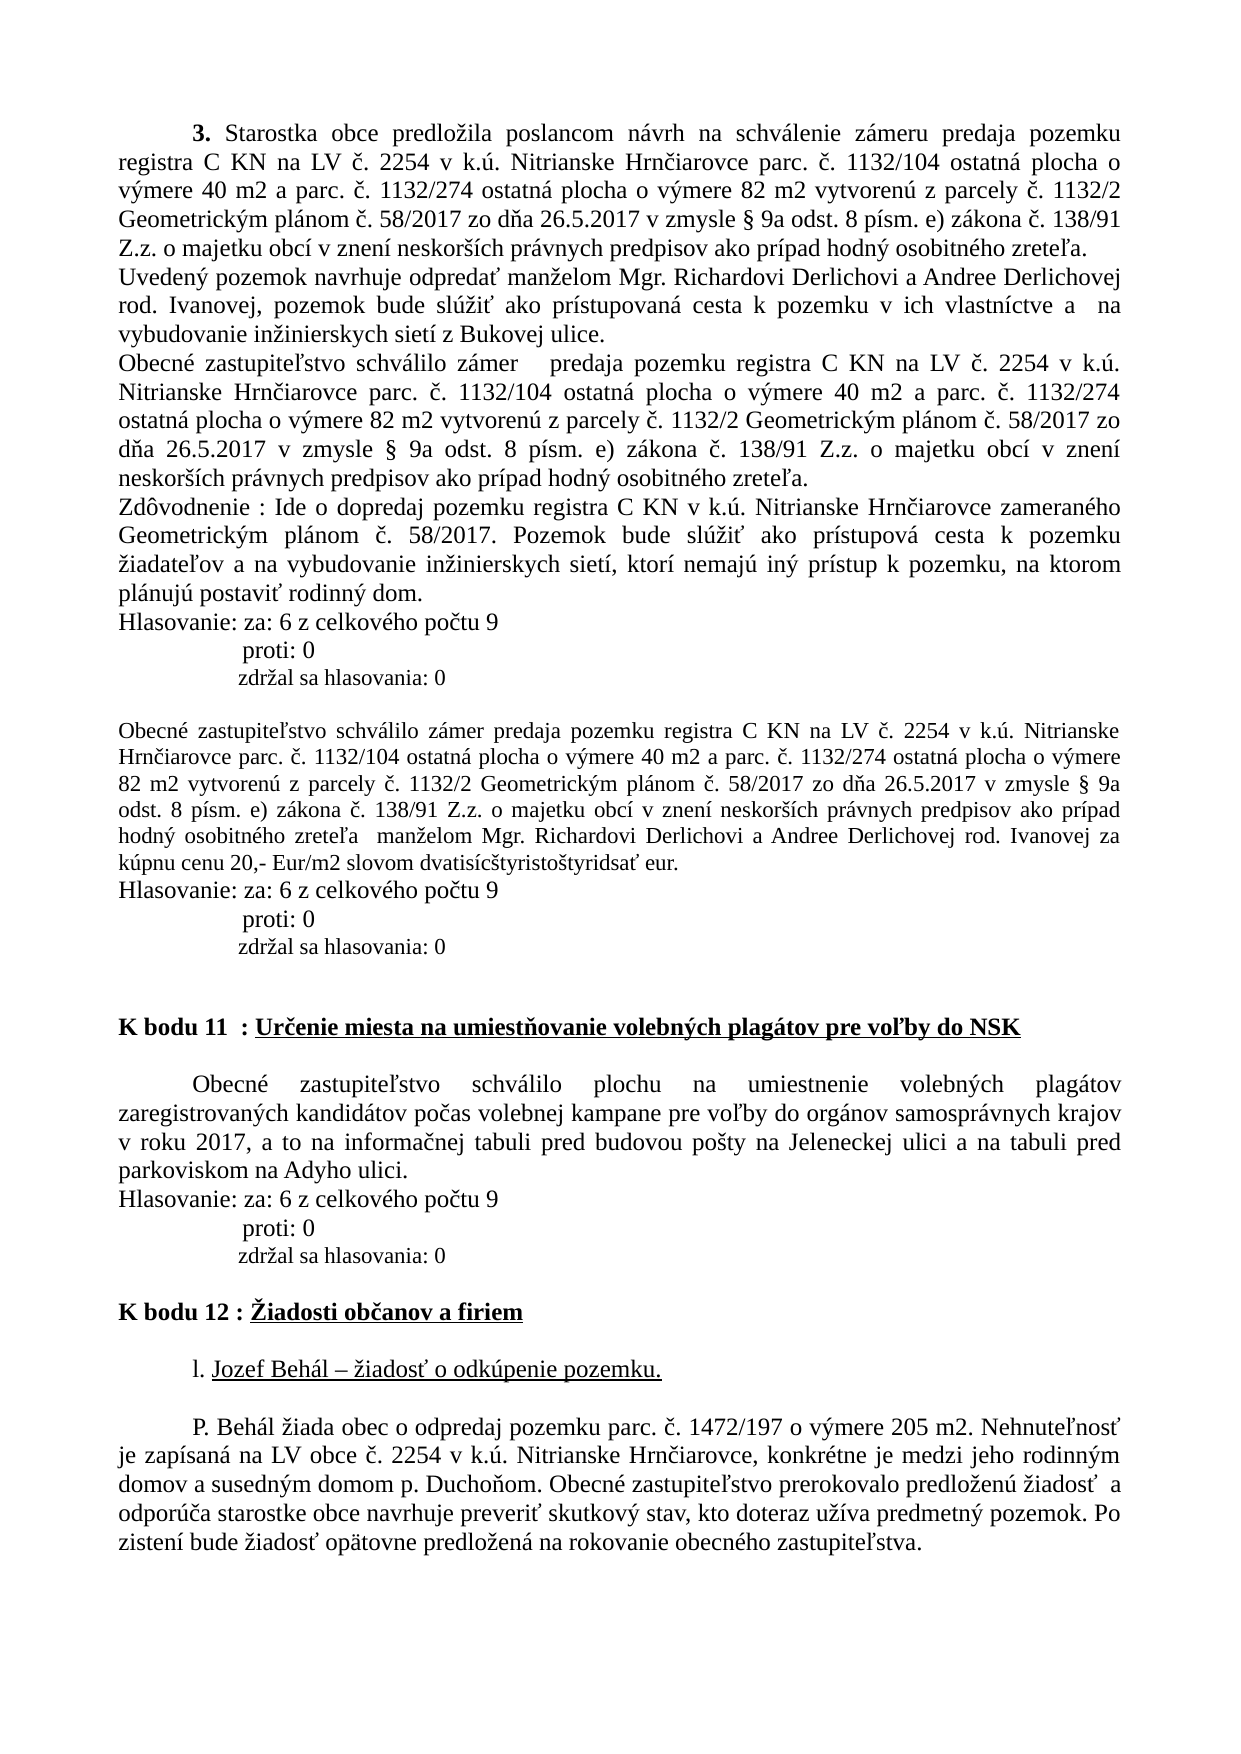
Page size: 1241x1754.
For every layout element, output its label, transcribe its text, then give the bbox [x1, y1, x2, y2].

text proti: 0 [118, 636, 1122, 664]
text K bodu 11 : Určenie miesta na umiestňovanie volebných plagátov pre voľby do NSK [118, 1012, 1122, 1041]
text l. Jozef Behál – žiadosť o odkúpenie pozemku. [118, 1354, 1122, 1383]
text Obecné zastupiteľstvo schválilo zámer predaja pozemku registra C KN na LV č. 2254 v k.ú. Nitrianske Hrnčiarovce parc. č. 1132/104 ostatná plocha o výmere 40 m2 a parc. č. 1132/274 ostatná plocha o výmere 82 m2 vytvorenú z parcely č. 1132/2 Geometrickým plánom č. 58/2017 zo dňa 26.5.2017 v zmysle § 9a odst. 8 písm. e) zákona č. 138/91 Z.z. o majetku obcí v znení neskorších právnych predpisov ako prípad hodný osobitného zreteľa manželom Mgr. Richardovi Derlichovi a Andree Derlichovej rod. Ivanovej za kúpnu cenu 20,- Eur/m2 slovom dvatisícštyristoštyridsať eur. [118, 717, 1122, 875]
text K bodu 12 : Žiadosti občanov a firiem [118, 1297, 1122, 1326]
text proti: 0 [118, 1213, 1122, 1242]
text Zdôvodnenie : Ide o dopredaj pozemku registra C KN v k.ú. Nitrianske Hrnčiarovce zameraného Geometrickým plánom č. 58/2017. Pozemok bude slúžiť ako prístupová cesta k pozemku žiadateľov a na vybudovanie inžinierskych sietí, ktorí nemajú iný prístup k pozemku, na ktorom plánujú postaviť rodinný dom. [118, 492, 1122, 607]
text Obecné zastupiteľstvo schválilo zámer predaja pozemku registra C KN na LV č. 2254 v k.ú. Nitrianske Hrnčiarovce parc. č. 1132/104 ostatná plocha o výmere 40 m2 a parc. č. 1132/274 ostatná plocha o výmere 82 m2 vytvorenú z parcely č. 1132/2 Geometrickým plánom č. 58/2017 zo dňa 26.5.2017 v zmysle § 9a odst. 8 písm. e) zákona č. 138/91 Z.z. o majetku obcí v znení neskorších právnych predpisov ako prípad hodný osobitného zreteľa. [118, 348, 1122, 492]
text P. Behál žiada obec o odpredaj pozemku parc. č. 1472/197 o výmere 205 m2. Nehnuteľnosť je zapísaná na LV obce č. 2254 v k.ú. Nitrianske Hrnčiarovce, konkrétne je medzi jeho rodinným domov a susedným domom p. Duchoňom. Obecné zastupiteľstvo prerokovalo predloženú žiadosť a odporúča starostke obce navrhuje preveriť skutkový stav, kto doteraz užíva predmetný pozemok. Po zistení bude žiadosť opätovne predložená na rokovanie obecného zastupiteľstva. [118, 1412, 1122, 1556]
text 3. Starostka obce predložila poslancom návrh na schválenie zámeru predaja pozemku registra C KN na LV č. 2254 v k.ú. Nitrianske Hrnčiarovce parc. č. 1132/104 ostatná plocha o výmere 40 m2 a parc. č. 1132/274 ostatná plocha o výmere 82 m2 vytvorenú z parcely č. 1132/2 Geometrickým plánom č. 58/2017 zo dňa 26.5.2017 v zmysle § 9a odst. 8 písm. e) zákona č. 138/91 Z.z. o majetku obcí v znení neskorších právnych predpisov ako prípad hodný osobitného zreteľa. [118, 118, 1122, 262]
text Hlasovanie: za: 6 z celkového počtu 9 [118, 875, 1122, 904]
text zdržal sa hlasovania: 0 [118, 1242, 1122, 1268]
text Hlasovanie: za: 6 z celkového počtu 9 [118, 1184, 1122, 1213]
text Uvedený pozemok navrhuje odpredať manželom Mgr. Richardovi Derlichovi a Andree Derlichovej rod. Ivanovej, pozemok bude slúžiť ako prístupovaná cesta k pozemku v ich vlastníctve a na vybudovanie inžinierskych sietí z Bukovej ulice. [118, 262, 1122, 348]
text proti: 0 [118, 904, 1122, 933]
text Hlasovanie: za: 6 z celkového počtu 9 [118, 607, 1122, 636]
text zdržal sa hlasovania: 0 [118, 664, 1122, 691]
text zdržal sa hlasovania: 0 [118, 933, 1122, 959]
text Obecné zastupiteľstvo schválilo plochu na umiestnenie volebných plagátov zaregistrovaných kandidátov počas volebnej kampane pre voľby do orgánov samosprávnych krajov v roku 2017, a to na informačnej tabuli pred budovou pošty na Jeleneckej ulici a na tabuli pred parkoviskom na Adyho ulici. [118, 1069, 1122, 1184]
